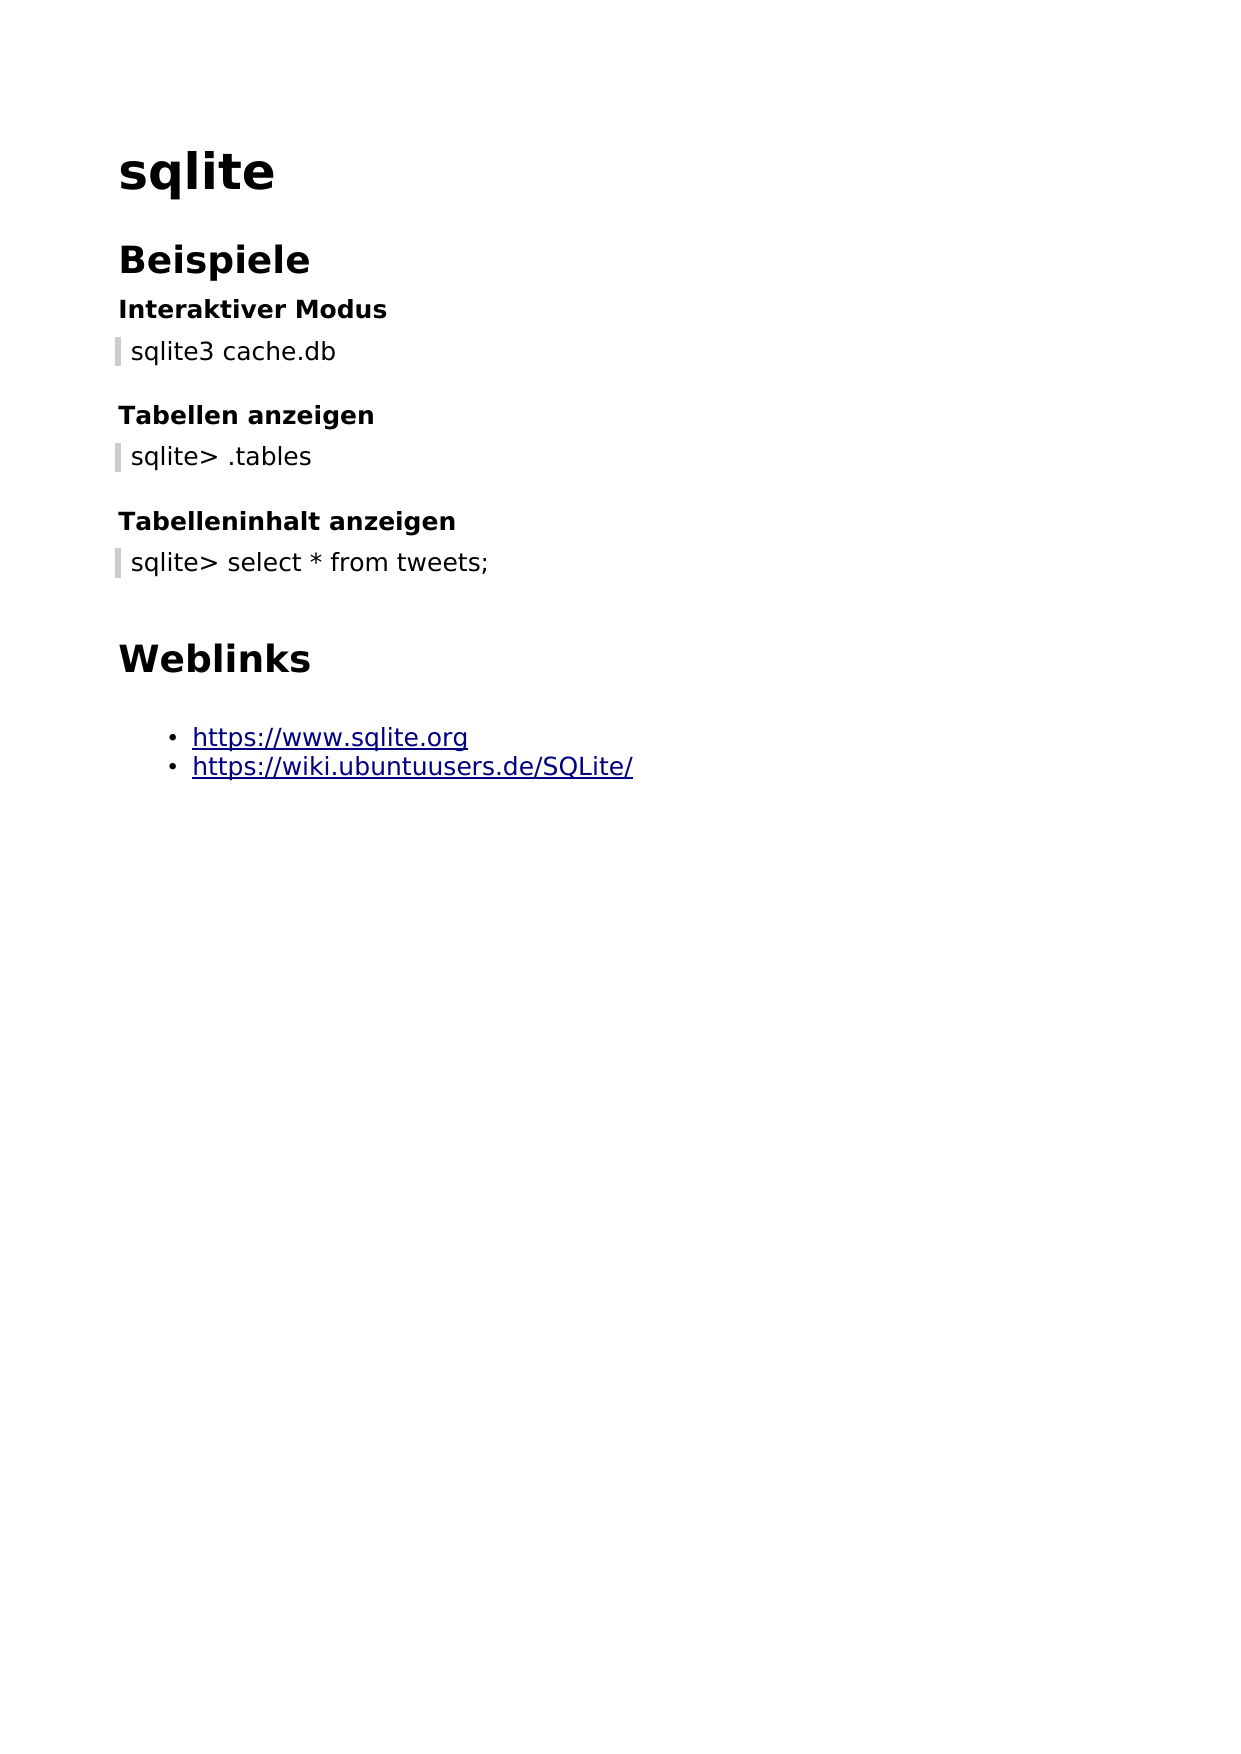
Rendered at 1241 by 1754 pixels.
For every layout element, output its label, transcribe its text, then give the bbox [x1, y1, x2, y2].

list https://www.sqlite.org [177, 723, 1122, 752]
table_header sqlite> .tables [121, 443, 1122, 472]
text Tabellen anzeigen [118, 401, 1122, 430]
table_header sqlite> select * from tweets; [121, 548, 1122, 577]
table_header sqlite3 cache.db [121, 337, 1122, 366]
subtitle Weblinks [118, 637, 1122, 681]
text Interaktiver Modus [118, 295, 1122, 324]
list https://wiki.ubuntuusers.de/SQLite/ [177, 752, 1122, 781]
subtitle Beispiele [118, 239, 1122, 282]
text Tabelleninhalt anzeigen [118, 507, 1122, 536]
subtitle sqlite [118, 143, 1122, 201]
